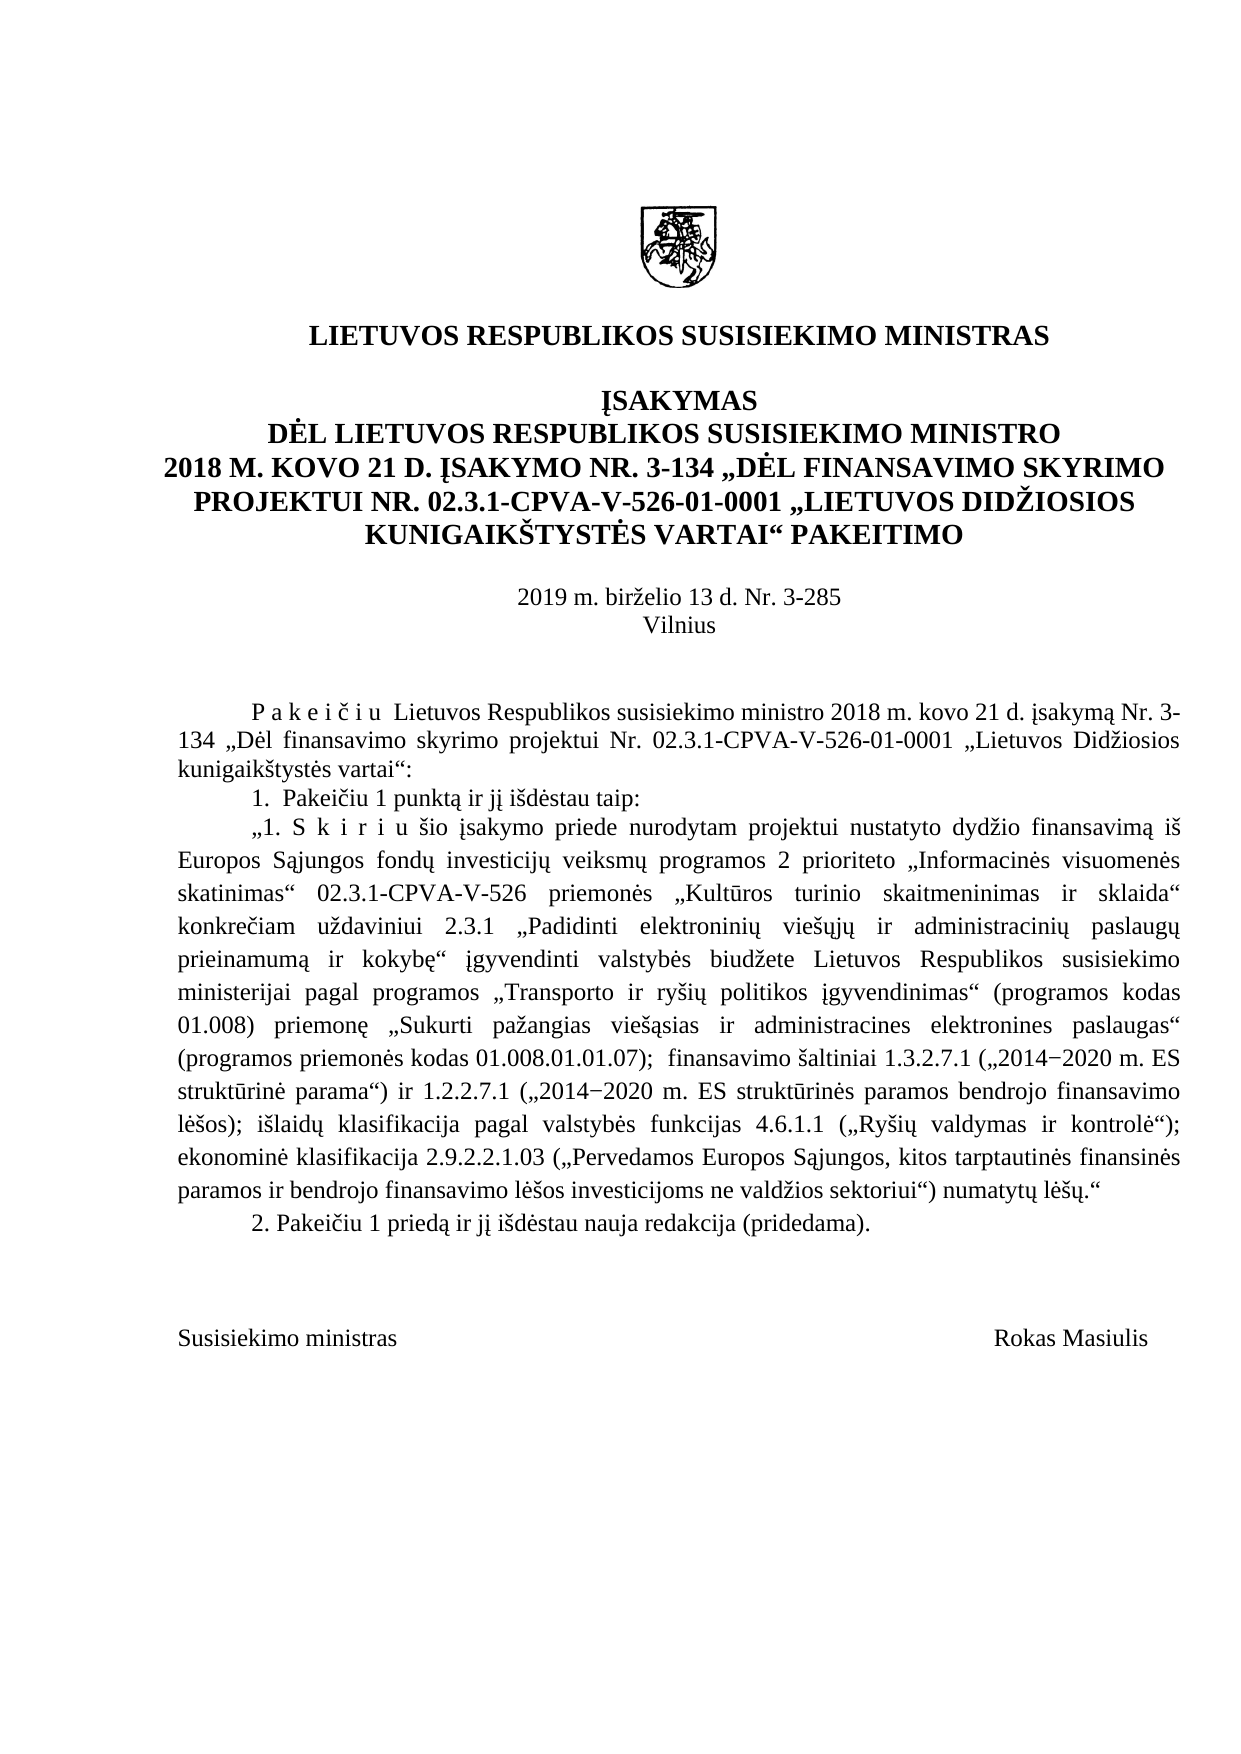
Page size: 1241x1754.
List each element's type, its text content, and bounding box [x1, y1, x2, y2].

text ĮSAKYMAS [177, 383, 1181, 417]
text 2. Pakeičiu 1 priedą ir jį išdėstau nauja redakcija (pridedama). [177, 1208, 1181, 1237]
text 2019 m. birželio 13 d. Nr. 3-285 [177, 582, 1181, 611]
text Vilnius [177, 611, 1181, 639]
text Susisiekimo ministras Rokas Masiulis [177, 1323, 1181, 1352]
text LIETUVOS RESPUBLIKOS SUSISIEKIMO MINISTRAS [177, 318, 1181, 352]
text P a k e i č i u Lietuvos Respublikos susisiekimo ministro 2018 m. kovo 21 d. įsakymą Nr. 3-134 „Dėl finansavimo skyrimo projektui Nr. 02.3.1-CPVA-V-526-01-0001 „Lietuvos Didžiosios kunigaikštystės vartai“: [177, 697, 1181, 783]
text „1. S k i r i u šio įsakymo priede nurodytam projektui nustatyto dydžio finansavimą iš Europos Sąjungos fondų investicijų veiksmų programos 2 prioriteto „Informacinės visuomenės skatinimas“ 02.3.1-CPVA-V-526 priemonės „Kultūros turinio skaitmeninimas ir sklaida“ konkrečiam uždaviniui 2.3.1 „Padidinti elektroninių viešųjų ir administracinių paslaugų prieinamumą ir kokybę“ įgyvendinti valstybės biudžete Lietuvos Respublikos susisiekimo ministerijai pagal programos „Transporto ir ryšių politikos įgyvendinimas“ (programos kodas 01.008) priemonę „Sukurti pažangias viešąsias ir administracines elektronines paslaugas“ (programos priemonės kodas 01.008.01.01.07); finansavimo šaltiniai 1.3.2.7.1 („2014−2020 m. ES struktūrinė parama“) ir 1.2.2.7.1 („2014−2020 m. ES struktūrinės paramos bendrojo finansavimo lėšos); išlaidų klasifikacija pagal valstybės funkcijas 4.6.1.1 („Ryšių valdymas ir kontrolė“); ekonominė klasifikacija 2.9.2.2.1.03 („Pervedamos Europos Sąjungos, kitos tarptautinės finansinės paramos ir bendrojo finansavimo lėšos investicijoms ne valdžios sektoriui“) numatytų lėšų.“ [177, 812, 1181, 1204]
text DĖL LIETUVOS RESPUBLIKOS SUSISIEKIMO MINISTRO [148, 417, 1181, 450]
text 1. Pakeičiu 1 punktą ir jį išdėstau taip: [177, 783, 1181, 812]
text 2018 M. KOVO 21 D. ĮSAKYMO NR. 3-134 „DĖL FINANSAVIMO SKYRIMO PROJEKTUI NR. 02.3.1-CPVA-V-526-01-0001 „LIETUVOS DIDŽIOSIOS KUNIGAIKŠTYSTĖS VARTAI“ PAKEITIMO [148, 450, 1181, 551]
